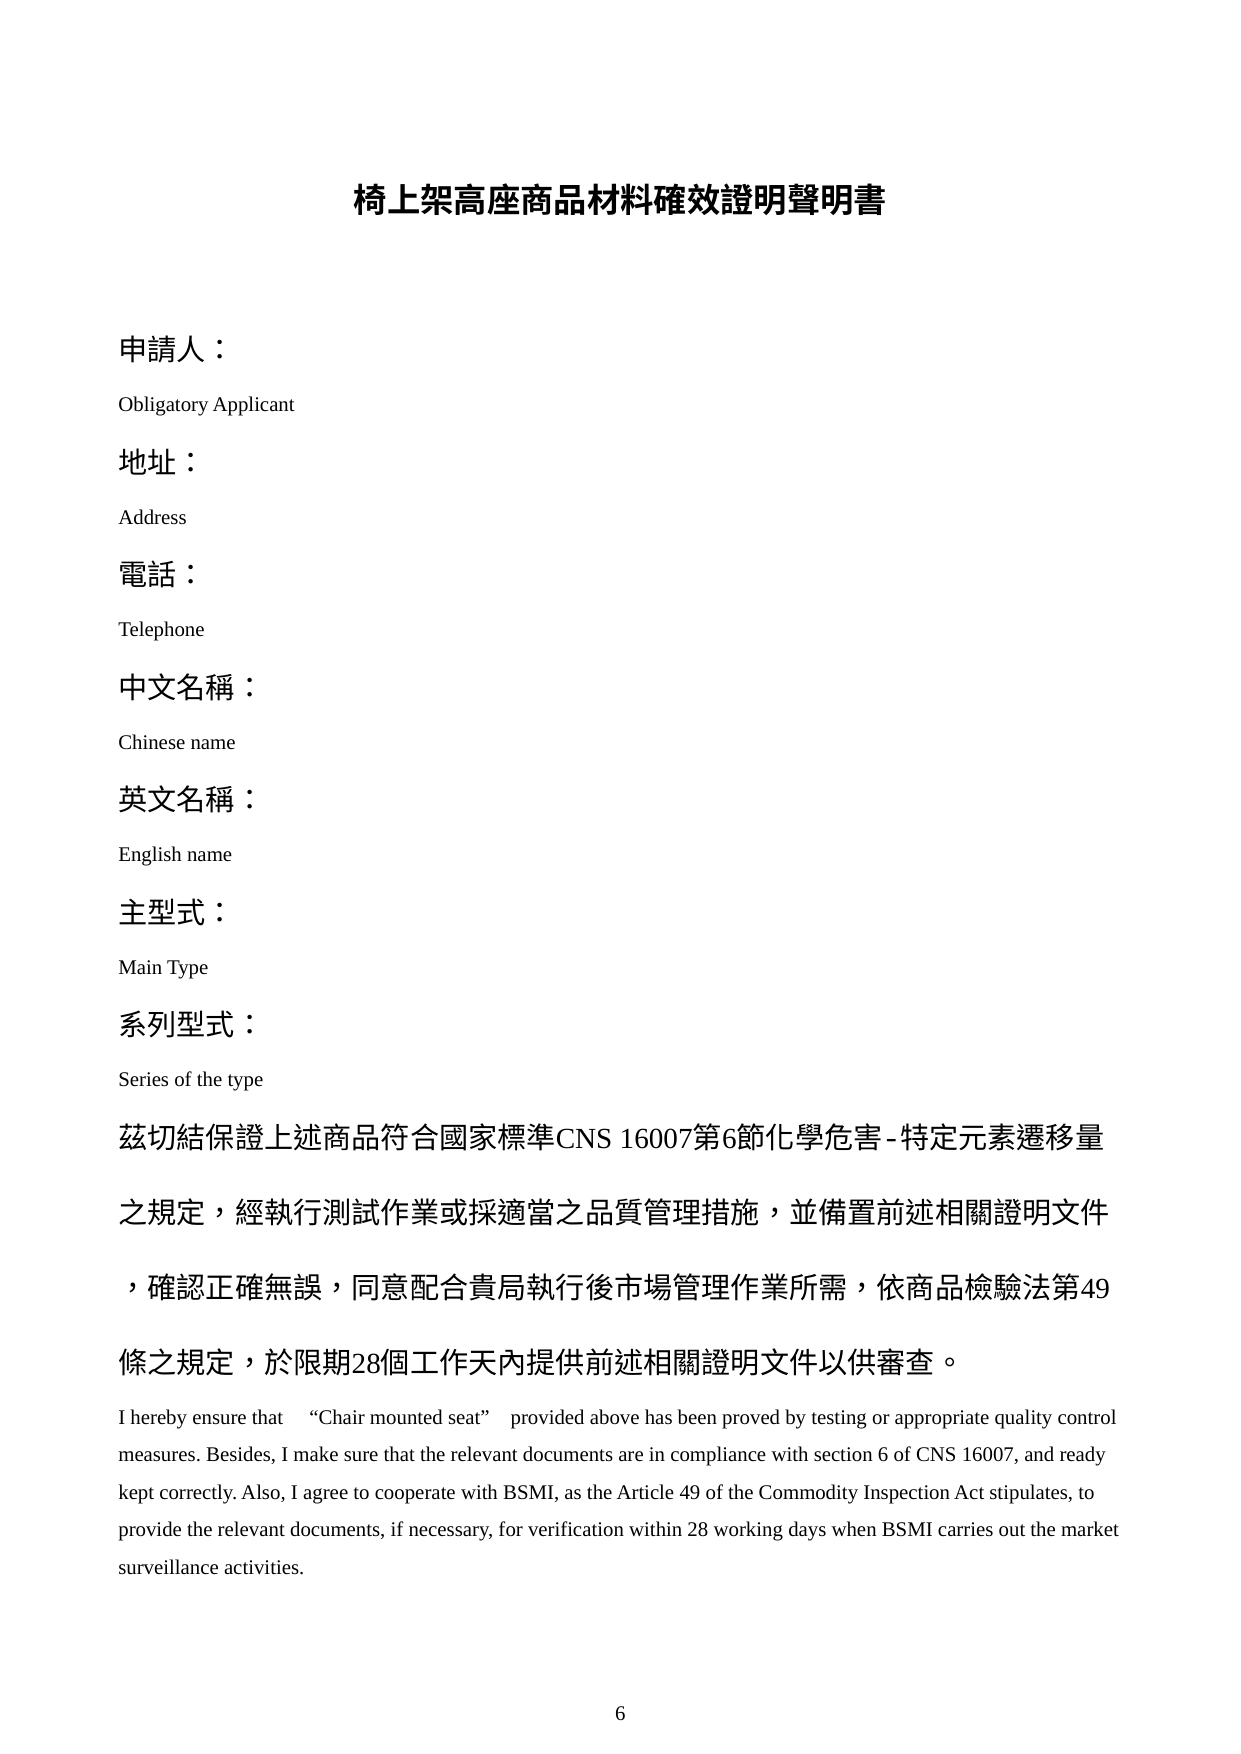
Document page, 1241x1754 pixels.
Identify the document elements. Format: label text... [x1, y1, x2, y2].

text Address [118, 498, 1122, 536]
text 英文名稱： [118, 761, 1122, 836]
text 茲切結保證上述商品符合國家標準CNS 16007第6節化學危害-特定元素遷移量之規定，經執行測試作業或採適當之品質管理措施，並備置前述相關證明文件，確認正確無誤，同意配合貴局執行後市場管理作業所需，依商品檢驗法第49條之規定，於限期28個工作天內提供前述相關證明文件以供審查。 [118, 1098, 1122, 1398]
text Main Type [118, 948, 1122, 986]
text 主型式： [118, 873, 1122, 948]
text Chinese name [118, 723, 1122, 761]
text 電話： [118, 536, 1122, 611]
text 系列型式： [118, 986, 1122, 1061]
text Obligatory Applicant [118, 386, 1122, 423]
text Telephone [118, 611, 1122, 648]
text English name [118, 836, 1122, 873]
text I hereby ensure that “Chair mounted seat” provided above has been proved by testing or appropriate quality control measures. Besides, I make sure that the relevant documents are in compliance with section 6 of CNS 16007, and ready kept correctly. Also, I agree to cooperate with BSMI, as the Article 49 of the Commodity Inspection Act stipulates, to provide the relevant documents, if necessary, for verification within 28 working days when BSMI carries out the market surveillance activities. [118, 1398, 1122, 1586]
text 中文名稱： [118, 648, 1122, 723]
text 椅上架高座商品材料確效證明聲明書 [118, 161, 1122, 236]
text Series of the type [118, 1061, 1122, 1098]
text 地址： [118, 423, 1122, 498]
text 申請人： [118, 311, 1122, 386]
